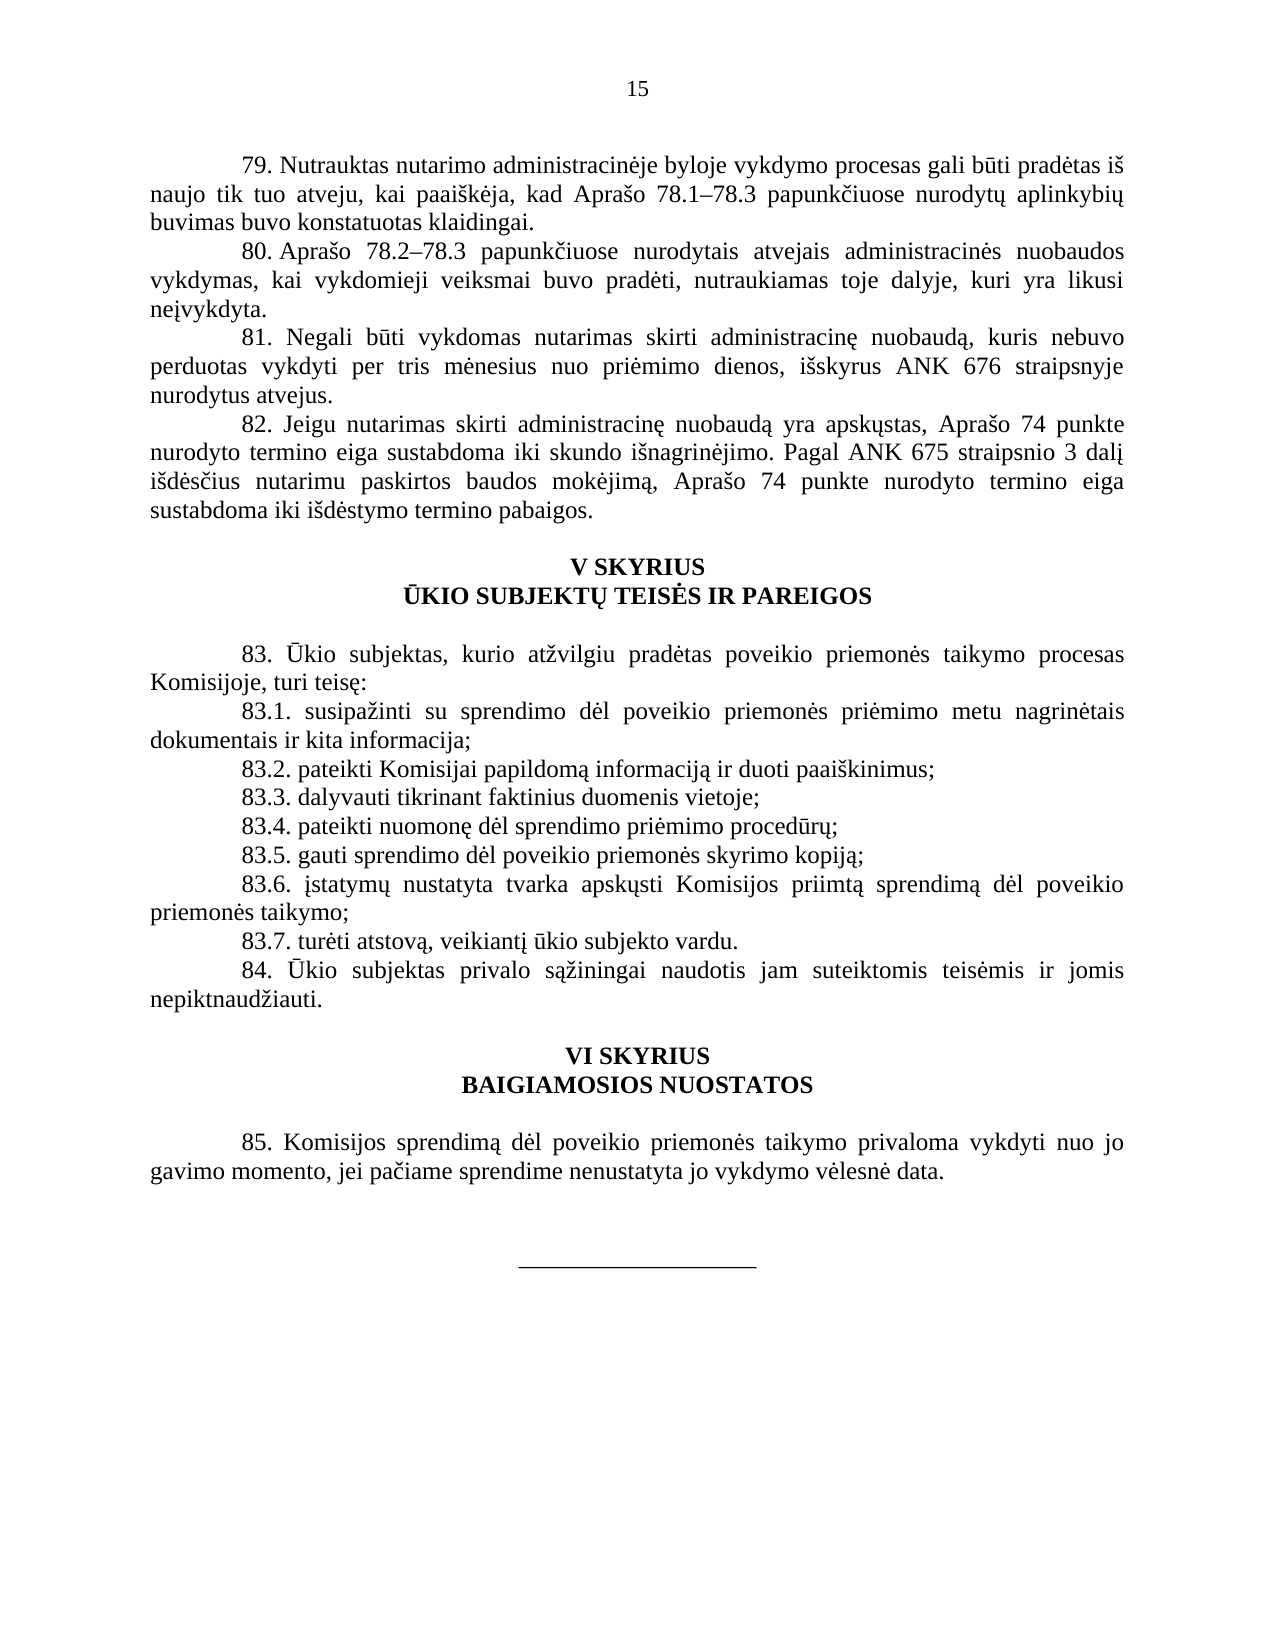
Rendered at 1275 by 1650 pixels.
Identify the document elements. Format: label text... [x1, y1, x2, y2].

text BAIGIAMOSIOS NUOSTATOS [150, 1070, 1125, 1099]
text 83. Ūkio subjektas, kurio atžvilgiu pradėtas poveikio priemonės taikymo procesas Komisijoje, turi teisę: [150, 639, 1125, 696]
text 80. Aprašo 78.2–78.3 papunkčiuose nurodytais atvejais administracinės nuobaudos vykdymas, kai vykdomieji veiksmai buvo pradėti, nutraukiamas toje dalyje, kuri yra likusi neįvykdyta. [150, 236, 1125, 322]
text VI SKYRIUS [150, 1041, 1125, 1070]
text 83.1. susipažinti su sprendimo dėl poveikio priemonės priėmimo metu nagrinėtais dokumentais ir kita informacija; [150, 696, 1125, 754]
text 83.6. įstatymų nustatyta tvarka apskųsti Komisijos priimtą sprendimą dėl poveikio priemonės taikymo; [150, 869, 1125, 926]
text 85. Komisijos sprendimą dėl poveikio priemonės taikymo privaloma vykdyti nuo jo gavimo momento, jei pačiame sprendime nenustatyta jo vykdymo vėlesnė data. [150, 1127, 1125, 1185]
text 83.7. turėti atstovą, veikiantį ūkio subjekto vardu. [150, 926, 1125, 955]
text ___________________ [150, 1242, 1125, 1271]
text 81. Negali būti vykdomas nutarimas skirti administracinę nuobaudą, kuris nebuvo perduotas vykdyti per tris mėnesius nuo priėmimo dienos, išskyrus ANK 676 straipsnyje nurodytus atvejus. [150, 322, 1125, 409]
text 83.4. pateikti nuomonę dėl sprendimo priėmimo procedūrų; [150, 811, 1125, 840]
text V SKYRIUS [150, 552, 1125, 581]
text 84. Ūkio subjektas privalo sąžiningai naudotis jam suteiktomis teisėmis ir jomis nepiktnaudžiauti. [150, 955, 1125, 1012]
text 83.2. pateikti Komisijai papildomą informaciją ir duoti paaiškinimus; [150, 754, 1125, 782]
text 83.5. gauti sprendimo dėl poveikio priemonės skyrimo kopiją; [150, 840, 1125, 869]
text 79. Nutrauktas nutarimo administracinėje byloje vykdymo procesas gali būti pradėtas iš naujo tik tuo atveju, kai paaiškėja, kad Aprašo 78.1–78.3 papunkčiuose nurodytų aplinkybių buvimas buvo konstatuotas klaidingai. [150, 150, 1125, 236]
text ŪKIO SUBJEKTŲ TEISĖS IR PAREIGOS [150, 581, 1125, 610]
text 83.3. dalyvauti tikrinant faktinius duomenis vietoje; [150, 782, 1125, 811]
text 82. Jeigu nutarimas skirti administracinę nuobaudą yra apskųstas, Aprašo 74 punkte nurodyto termino eiga sustabdoma iki skundo išnagrinėjimo. Pagal ANK 675 straipsnio 3 dalį išdėsčius nutarimu paskirtos baudos mokėjimą, Aprašo 74 punkte nurodyto termino eiga sustabdoma iki išdėstymo termino pabaigos. [150, 409, 1125, 524]
